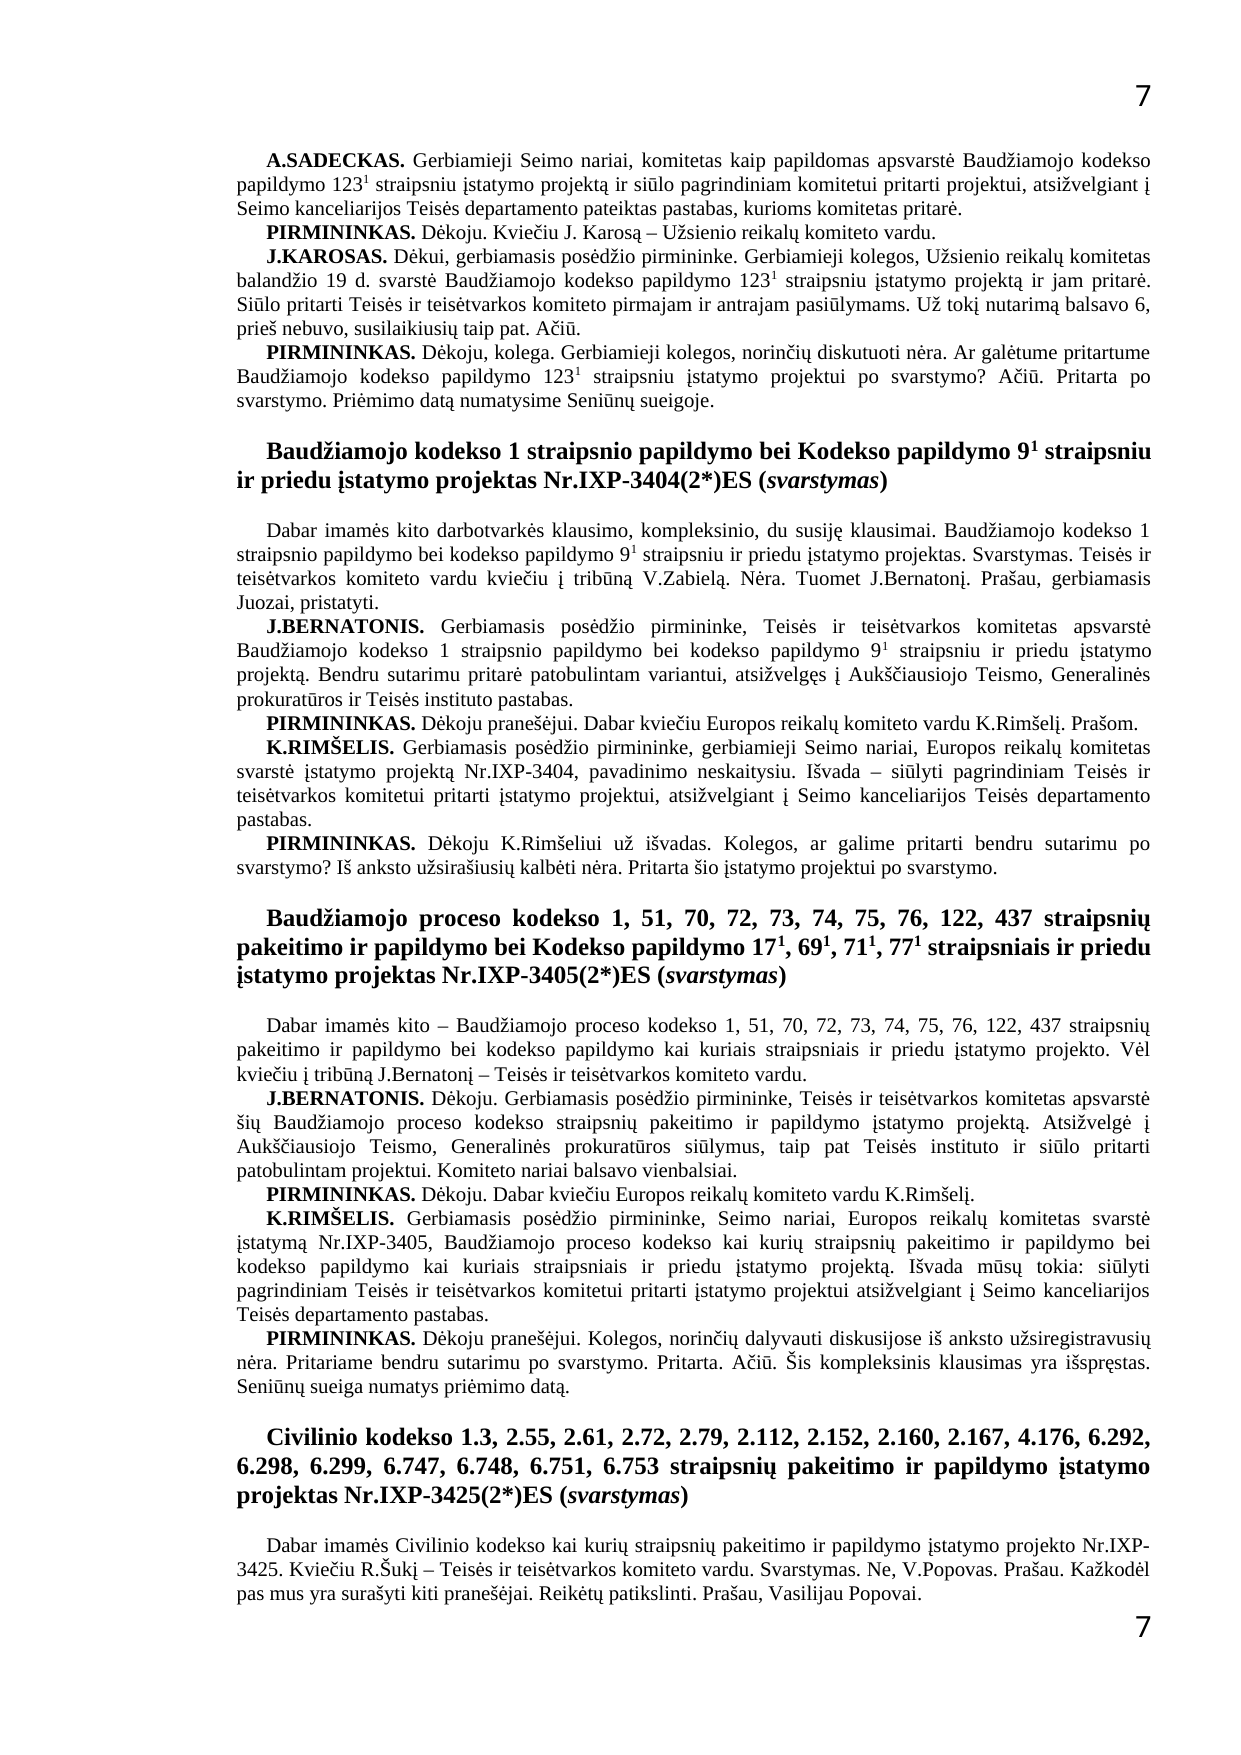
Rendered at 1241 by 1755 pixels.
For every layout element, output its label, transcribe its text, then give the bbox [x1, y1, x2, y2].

text PIRMININKAS. Dėkoju, kolega. Gerbiamieji kolegos, norinčių diskutuoti nėra. Ar galėtume pritartume Baudžiamojo kodekso papildymo 1231 straipsniu įstatymo projektui po svarstymo? Ačiū. Pritarta po svarstymo. Priėmimo datą numatysime Seniūnų sueigoje. [236, 340, 1152, 412]
text J.BERNATONIS. Gerbiamasis posėdžio pirmininke, Teisės ir teisėtvarkos komitetas apsvarstė Baudžiamojo kodekso 1 straipsnio papildymo bei kodekso papildymo 91 straipsniu ir priedu įstatymo projektą. Bendru sutarimu pritarė patobulintam variantui, atsižvelgęs į Aukščiausiojo Teismo, Generalinės prokuratūros ir Teisės instituto pastabas. [236, 614, 1152, 711]
text Baudžiamojo kodekso 1 straipsnio papildymo bei Kodekso papildymo 91 straipsniu ir priedu įstatymo projektas Nr.IXP-3404(2*)ES (svarstymas) [236, 436, 1152, 494]
text K.RIMŠELIS. Gerbiamasis posėdžio pirmininke, Seimo nariai, Europos reikalų komitetas svarstė įstatymą Nr.IXP-3405, Baudžiamojo proceso kodekso kai kurių straipsnių pakeitimo ir papildymo bei kodekso papildymo kai kuriais straipsniais ir priedu įstatymo projektą. Išvada mūsų tokia: siūlyti pagrindiniam Teisės ir teisėtvarkos komitetui pritarti įstatymo projektui atsižvelgiant į Seimo kanceliarijos Teisės departamento pastabas. [236, 1206, 1152, 1326]
text Civilinio kodekso 1.3, 2.55, 2.61, 2.72, 2.79, 2.112, 2.152, 2.160, 2.167, 4.176, 6.292, 6.298, 6.299, 6.747, 6.748, 6.751, 6.753 straipsnių pakeitimo ir papildymo įstatymo projektas Nr.IXP-3425(2*)ES (svarstymas) [236, 1422, 1152, 1509]
text PIRMININKAS. Dėkoju. Dabar kviečiu Europos reikalų komiteto vardu K.Rimšelį. [236, 1182, 1152, 1206]
text Baudžiamojo proceso kodekso 1, 51, 70, 72, 73, 74, 75, 76, 122, 437 straipsnių pakeitimo ir papildymo bei Kodekso papildymo 171, 691, 711, 771 straipsniais ir priedu įstatymo projektas Nr.IXP-3405(2*)ES (svarstymas) [236, 903, 1152, 989]
text Dabar imamės Civilinio kodekso kai kurių straipsnių pakeitimo ir papildymo įstatymo projekto Nr.IXP-3425. Kviečiu R.Šukį – Teisės ir teisėtvarkos komiteto vardu. Svarstymas. Ne, V.Popovas. Prašau. Kažkodėl pas mus yra surašyti kiti pranešėjai. Reikėtų patikslinti. Prašau, Vasilijau Popovai. [236, 1533, 1152, 1605]
text A.SADECKAS. Gerbiamieji Seimo nariai, komitetas kaip papildomas apsvarstė Baudžiamojo kodekso papildymo 1231 straipsniu įstatymo projektą ir siūlo pagrindiniam komitetui pritarti projektui, atsižvelgiant į Seimo kanceliarijos Teisės departamento pateiktas pastabas, kurioms komitetas pritarė. [236, 148, 1152, 220]
text J.KAROSAS. Dėkui, gerbiamasis posėdžio pirmininke. Gerbiamieji kolegos, Užsienio reikalų komitetas balandžio 19 d. svarstė Baudžiamojo kodekso papildymo 1231 straipsniu įstatymo projektą ir jam pritarė. Siūlo pritarti Teisės ir teisėtvarkos komiteto pirmajam ir antrajam pasiūlymams. Už tokį nutarimą balsavo 6, prieš nebuvo, susilaikiusių taip pat. Ačiū. [236, 244, 1152, 340]
text Dabar imamės kito – Baudžiamojo proceso kodekso 1, 51, 70, 72, 73, 74, 75, 76, 122, 437 straipsnių pakeitimo ir papildymo bei kodekso papildymo kai kuriais straipsniais ir priedu įstatymo projekto. Vėl kviečiu į tribūną J.Bernatonį – Teisės ir teisėtvarkos komiteto vardu. [236, 1013, 1152, 1086]
text J.BERNATONIS. Dėkoju. Gerbiamasis posėdžio pirmininke, Teisės ir teisėtvarkos komitetas apsvarstė šių Baudžiamojo proceso kodekso straipsnių pakeitimo ir papildymo įstatymo projektą. Atsižvelgė į Aukščiausiojo Teismo, Generalinės prokuratūros siūlymus, taip pat Teisės instituto ir siūlo pritarti patobulintam projektui. Komiteto nariai balsavo vienbalsiai. [236, 1086, 1152, 1182]
text K.RIMŠELIS. Gerbiamasis posėdžio pirmininke, gerbiamieji Seimo nariai, Europos reikalų komitetas svarstė įstatymo projektą Nr.IXP-3404, pavadinimo neskaitysiu. Išvada – siūlyti pagrindiniam Teisės ir teisėtvarkos komitetui pritarti įstatymo projektui, atsižvelgiant į Seimo kanceliarijos Teisės departamento pastabas. [236, 734, 1152, 831]
text PIRMININKAS. Dėkoju K.Rimšeliui už išvadas. Kolegos, ar galime pritarti bendru sutarimu po svarstymo? Iš anksto užsirašiusių kalbėti nėra. Pritarta šio įstatymo projektui po svarstymo. [236, 831, 1152, 879]
text PIRMININKAS. Dėkoju. Kviečiu J. Karosą – Užsienio reikalų komiteto vardu. [236, 220, 1152, 244]
text Dabar imamės kito darbotvarkės klausimo, kompleksinio, du susiję klausimai. Baudžiamojo kodekso 1 straipsnio papildymo bei kodekso papildymo 91 straipsniu ir priedu įstatymo projektas. Svarstymas. Teisės ir teisėtvarkos komiteto vardu kviečiu į tribūną V.Zabielą. Nėra. Tuomet J.Bernatonį. Prašau, gerbiamasis Juozai, pristatyti. [236, 518, 1152, 614]
text PIRMININKAS. Dėkoju pranešėjui. Kolegos, norinčių dalyvauti diskusijose iš anksto užsiregistravusių nėra. Pritariame bendru sutarimu po svarstymo. Pritarta. Ačiū. Šis kompleksinis klausimas yra išspręstas. Seniūnų sueiga numatys priėmimo datą. [236, 1326, 1152, 1398]
text PIRMININKAS. Dėkoju pranešėjui. Dabar kviečiu Europos reikalų komiteto vardu K.Rimšelį. Prašom. [236, 711, 1152, 734]
